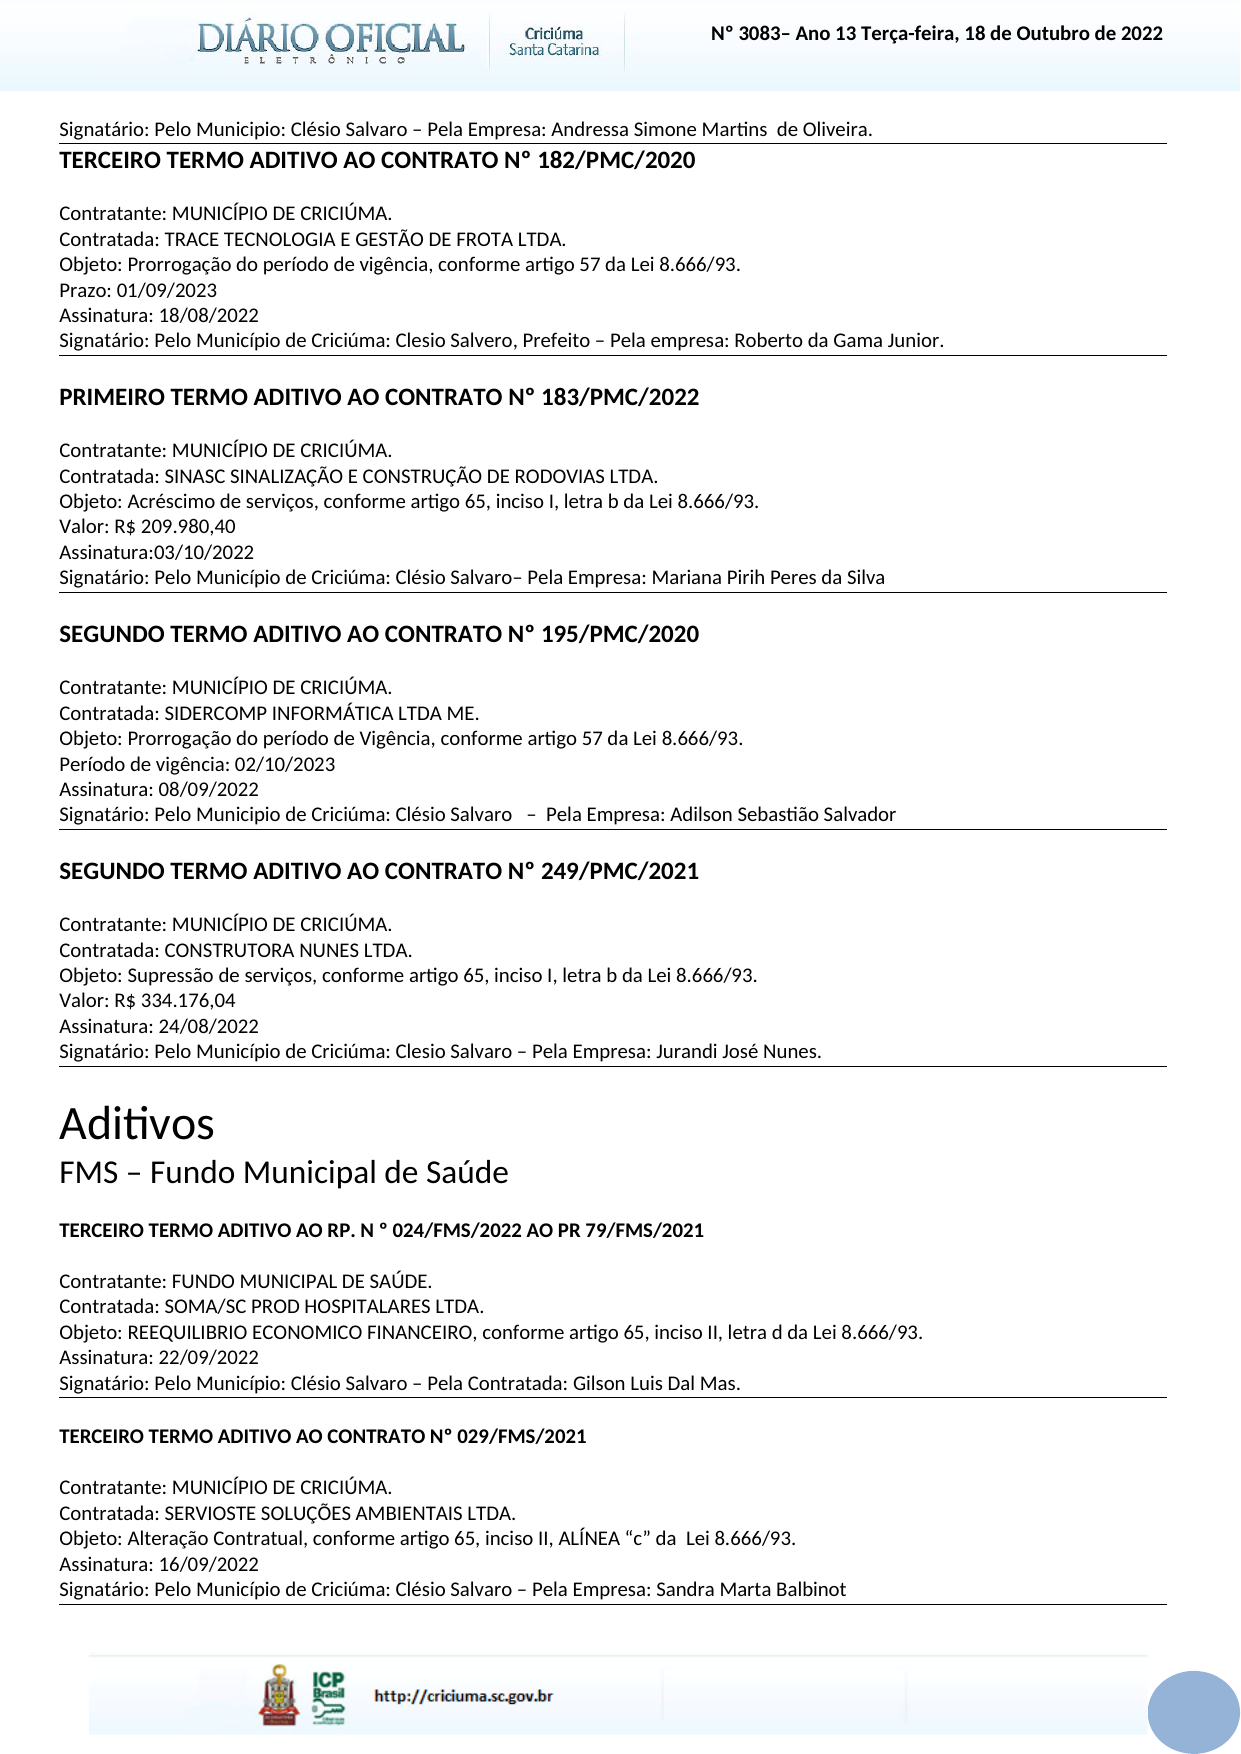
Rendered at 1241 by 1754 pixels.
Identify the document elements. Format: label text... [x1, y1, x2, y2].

text Contratada: SOMA/SC PROD HOSPITALARES LTDA. [59, 1293, 1167, 1319]
text Assinatura: 24/08/2022 [59, 1013, 1167, 1038]
text Contratante: MUNICÍPIO DE CRICIÚMA. [59, 1474, 1167, 1500]
text Contratante: MUNICÍPIO DE CRICIÚMA. [59, 911, 1167, 937]
text Aditivos [59, 1092, 1167, 1151]
text Objeto: REEQUILIBRIO ECONOMICO FINANCEIRO, conforme artigo 65, inciso II, letra d da Lei 8.666/93. [59, 1319, 1167, 1344]
text Signatário: Pelo Município: Clésio Salvaro – Pela Contratada: Gilson Luis Dal Mas. [59, 1370, 1167, 1397]
text Assinatura: 16/09/2022 [59, 1551, 1167, 1576]
text Signatário: Pelo Municipio: Clésio Salvaro – Pela Empresa: Andressa Simone Martins de Oliveira. [59, 116, 1167, 143]
text Signatário: Pelo Município de Criciúma: Clesio Salvero, Prefeito – Pela empresa: Roberto da Gama Junior. [59, 328, 1167, 355]
text Assinatura:03/10/2022 [59, 539, 1167, 564]
text Objeto: Acréscimo de serviços, conforme artigo 65, inciso I, letra b da Lei 8.666/93. [59, 488, 1167, 514]
text Contratante: MUNICÍPIO DE CRICIÚMA. [59, 674, 1167, 700]
text FMS – Fundo Municipal de Saúde [59, 1151, 1167, 1192]
text Signatário: Pelo Município de Criciúma: Clésio Salvaro– Pela Empresa: Mariana Pirih Peres da Silva [59, 564, 1167, 592]
text Período de vigência: 02/10/2023 [59, 751, 1167, 776]
text Objeto: Alteração Contratual, conforme artigo 65, inciso II, ALÍNEA “c” da Lei 8.666/93. [59, 1525, 1167, 1551]
text Contratante: MUNICÍPIO DE CRICIÚMA. [59, 437, 1167, 463]
text Contratada: SERVIOSTE SOLUÇÕES AMBIENTAIS LTDA. [59, 1500, 1167, 1525]
text SEGUNDO TERMO ADITIVO AO CONTRATO Nº 195/PMC/2020 [59, 618, 1167, 649]
text Objeto: Prorrogação do período de Vigência, conforme artigo 57 da Lei 8.666/93. [59, 725, 1167, 751]
text TERCEIRO TERMO ADITIVO AO CONTRATO Nº 029/FMS/2021 [59, 1424, 1167, 1449]
text Valor: R$ 209.980,40 [59, 514, 1167, 539]
text Objeto: Supressão de serviços, conforme artigo 65, inciso I, letra b da Lei 8.666/93. [59, 962, 1167, 988]
text Signatário: Pelo Município de Criciúma: Clésio Salvaro – Pela Empresa: Sandra Marta Balbinot [59, 1576, 1167, 1604]
text Assinatura: 18/08/2022 [59, 302, 1167, 328]
text Prazo: 01/09/2023 [59, 277, 1167, 302]
text TERCEIRO TERMO ADITIVO AO RP. N º 024/FMS/2022 AO PR 79/FMS/2021 [59, 1217, 1167, 1243]
text Contratada: SIDERCOMP INFORMÁTICA LTDA ME. [59, 700, 1167, 725]
text Contratada: CONSTRUTORA NUNES LTDA. [59, 937, 1167, 962]
text Signatário: Pelo Município de Criciúma: Clesio Salvaro – Pela Empresa: Jurandi José Nunes. [59, 1038, 1167, 1066]
text Assinatura: 08/09/2022 [59, 776, 1167, 802]
text TERCEIRO TERMO ADITIVO AO CONTRATO Nº 182/PMC/2020 [59, 144, 1167, 175]
text PRIMEIRO TERMO ADITIVO AO CONTRATO Nº 183/PMC/2022 [59, 382, 1167, 412]
text SEGUNDO TERMO ADITIVO AO CONTRATO Nº 249/PMC/2021 [59, 856, 1167, 886]
text Contratada: SINASC SINALIZAÇÃO E CONSTRUÇÃO DE RODOVIAS LTDA. [59, 463, 1167, 488]
text Objeto: Prorrogação do período de vigência, conforme artigo 57 da Lei 8.666/93. [59, 251, 1167, 277]
text Valor: R$ 334.176,04 [59, 988, 1167, 1013]
text Contratada: TRACE TECNOLOGIA E GESTÃO DE FROTA LTDA. [59, 226, 1167, 251]
text Contratante: MUNICÍPIO DE CRICIÚMA. [59, 201, 1167, 226]
text Assinatura: 22/09/2022 [59, 1344, 1167, 1370]
text Contratante: FUNDO MUNICIPAL DE SAÚDE. [59, 1268, 1167, 1293]
text Signatário: Pelo Municipio de Criciúma: Clésio Salvaro – Pela Empresa: Adilson Sebastião Salvador [59, 802, 1167, 829]
